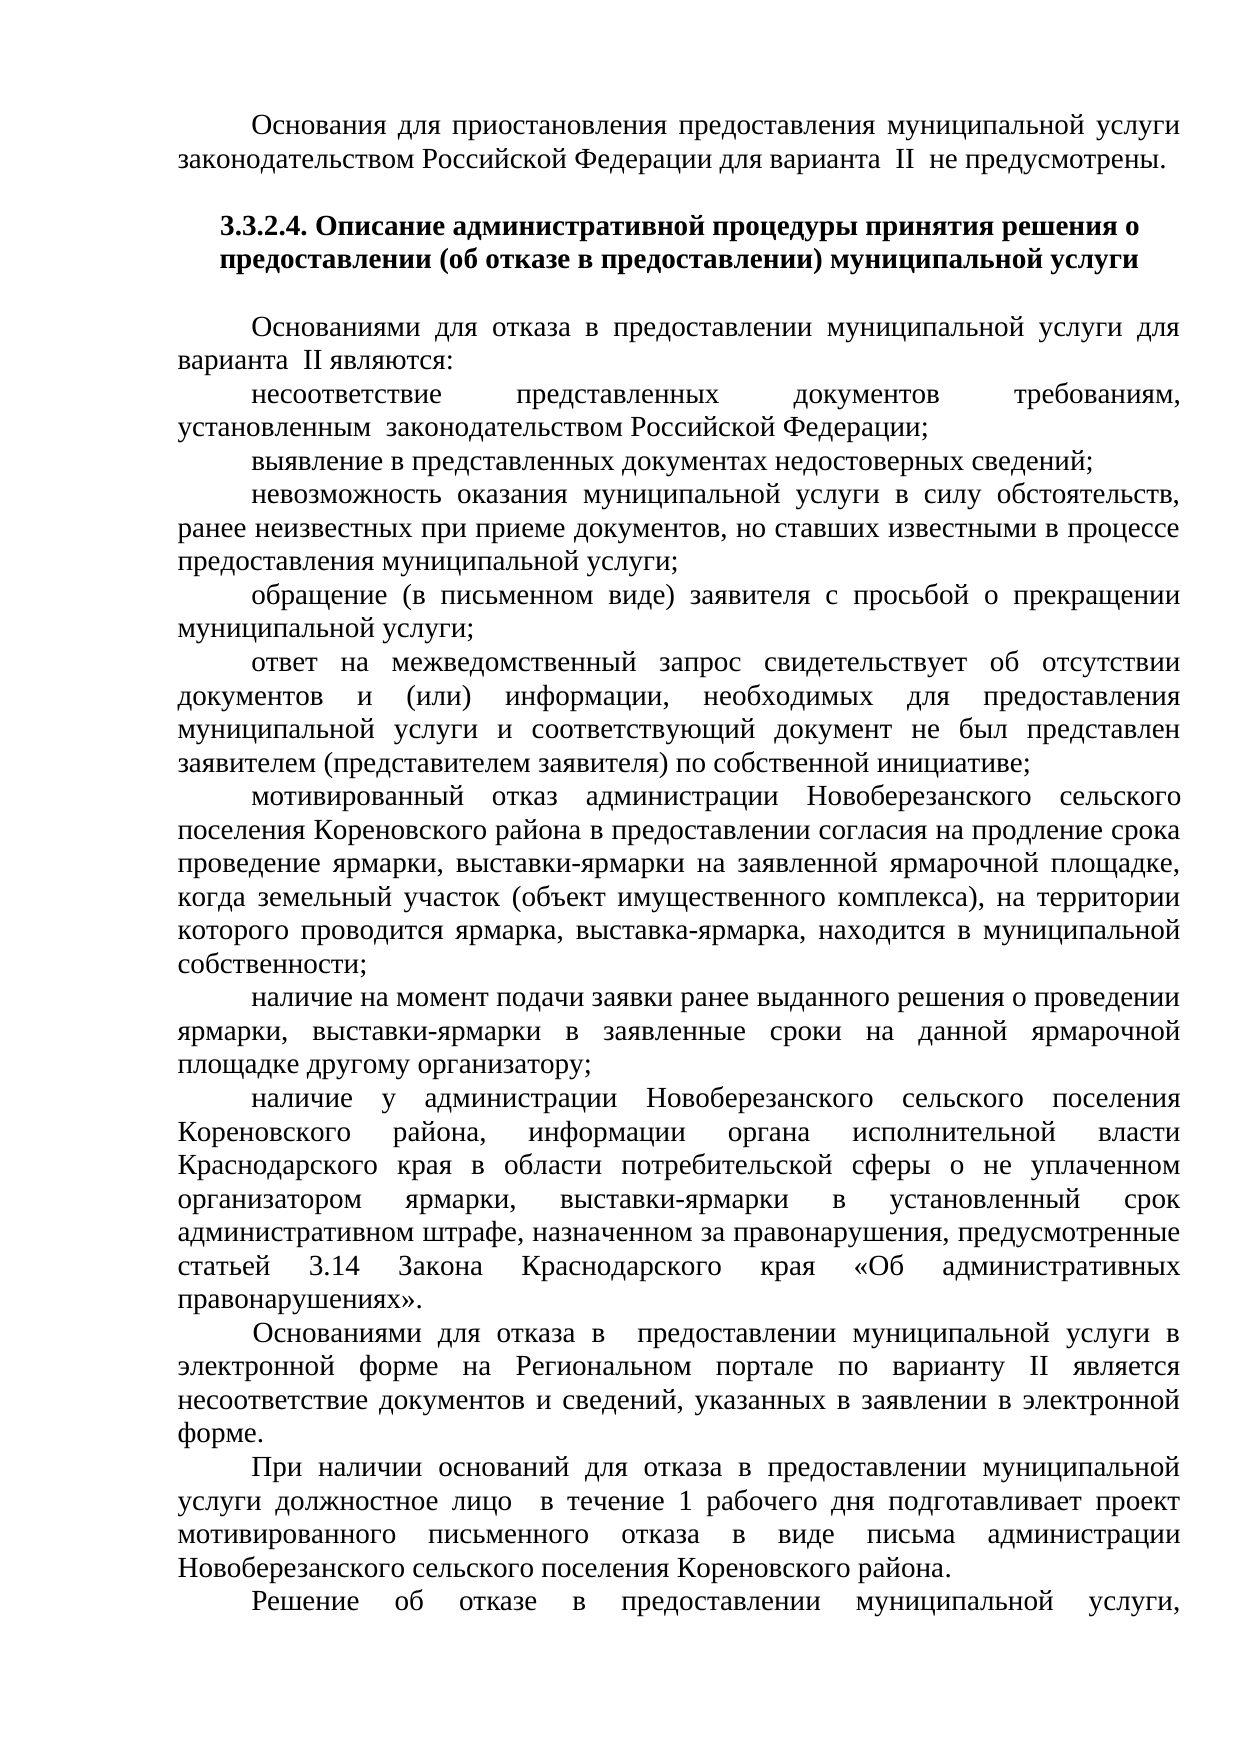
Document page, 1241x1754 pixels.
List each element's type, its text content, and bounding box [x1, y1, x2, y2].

text Основаниями для отказа в предоставлении муниципальной услуги для варианта II являются: [177, 309, 1181, 376]
text невозможность оказания муниципальной услуги в силу обстоятельств, ранее неизвестных при приеме документов, но ставших известными в процессе предоставления муниципальной услуги; [177, 476, 1181, 577]
text наличие у администрации Новоберезанского сельского поселения Кореновского района, информации органа исполнительной власти Краснодарского края в области потребительской сферы о не уплаченном организатором ярмарки, выставки-ярмарки в установленный срок административном штрафе, назначенном за правонарушения, предусмотренные статьей 3.14 Закона Краснодарского края «Об административных правонарушениях». [177, 1080, 1181, 1315]
text обращение (в письменном виде) заявителя с просьбой о прекращении муниципальной услуги; [177, 577, 1181, 644]
text мотивированный отказ администрации Новоберезанского сельского поселения Кореновского района в предоставлении согласия на продление срока проведение ярмарки, выставки-ярмарки на заявленной ярмарочной площадке, когда земельный участок (объект имущественного комплекса), на территории которого проводится ярмарка, выставка-ярмарка, находится в муниципальной собственности; [177, 778, 1181, 979]
text Решение об отказе в предоставлении муниципальной услуги, [177, 1583, 1181, 1617]
text При наличии оснований для отказа в предоставлении муниципальной услуги должностное лицо в течение 1 рабочего дня подготавливает проект мотивированного письменного отказа в виде письма администрации Новоберезанского сельского поселения Кореновского района. [177, 1449, 1181, 1583]
text ответ на межведомственный запрос свидетельствует об отсутствии документов и (или) информации, необходимых для предоставления муниципальной услуги и соответствующий документ не был представлен заявителем (представителем заявителя) по собственной инициативе; [177, 644, 1181, 778]
text 3.3.2.4. Описание административной процедуры принятия решения о предоставлении (об отказе в предоставлении) муниципальной услуги [177, 208, 1181, 275]
text Основания для приостановления предоставления муниципальной услуги законодательством Российской Федерации для варианта II не предусмотрены. [177, 107, 1181, 174]
subtitle Основаниями для отказа в предоставлении муниципальной услуги в электронной форме на Региональном портале по варианту II является несоответствие документов и сведений, указанных в заявлении в электронной форме. [177, 1315, 1181, 1449]
text выявление в представленных документах недостоверных сведений; [177, 443, 1181, 476]
text наличие на момент подачи заявки ранее выданного решения о проведении ярмарки, выставки-ярмарки в заявленные сроки на данной ярмарочной площадке другому организатору; [177, 979, 1181, 1080]
text несоответствие представленных документов требованиям, установленным законодательством Российской Федерации; [177, 376, 1181, 443]
